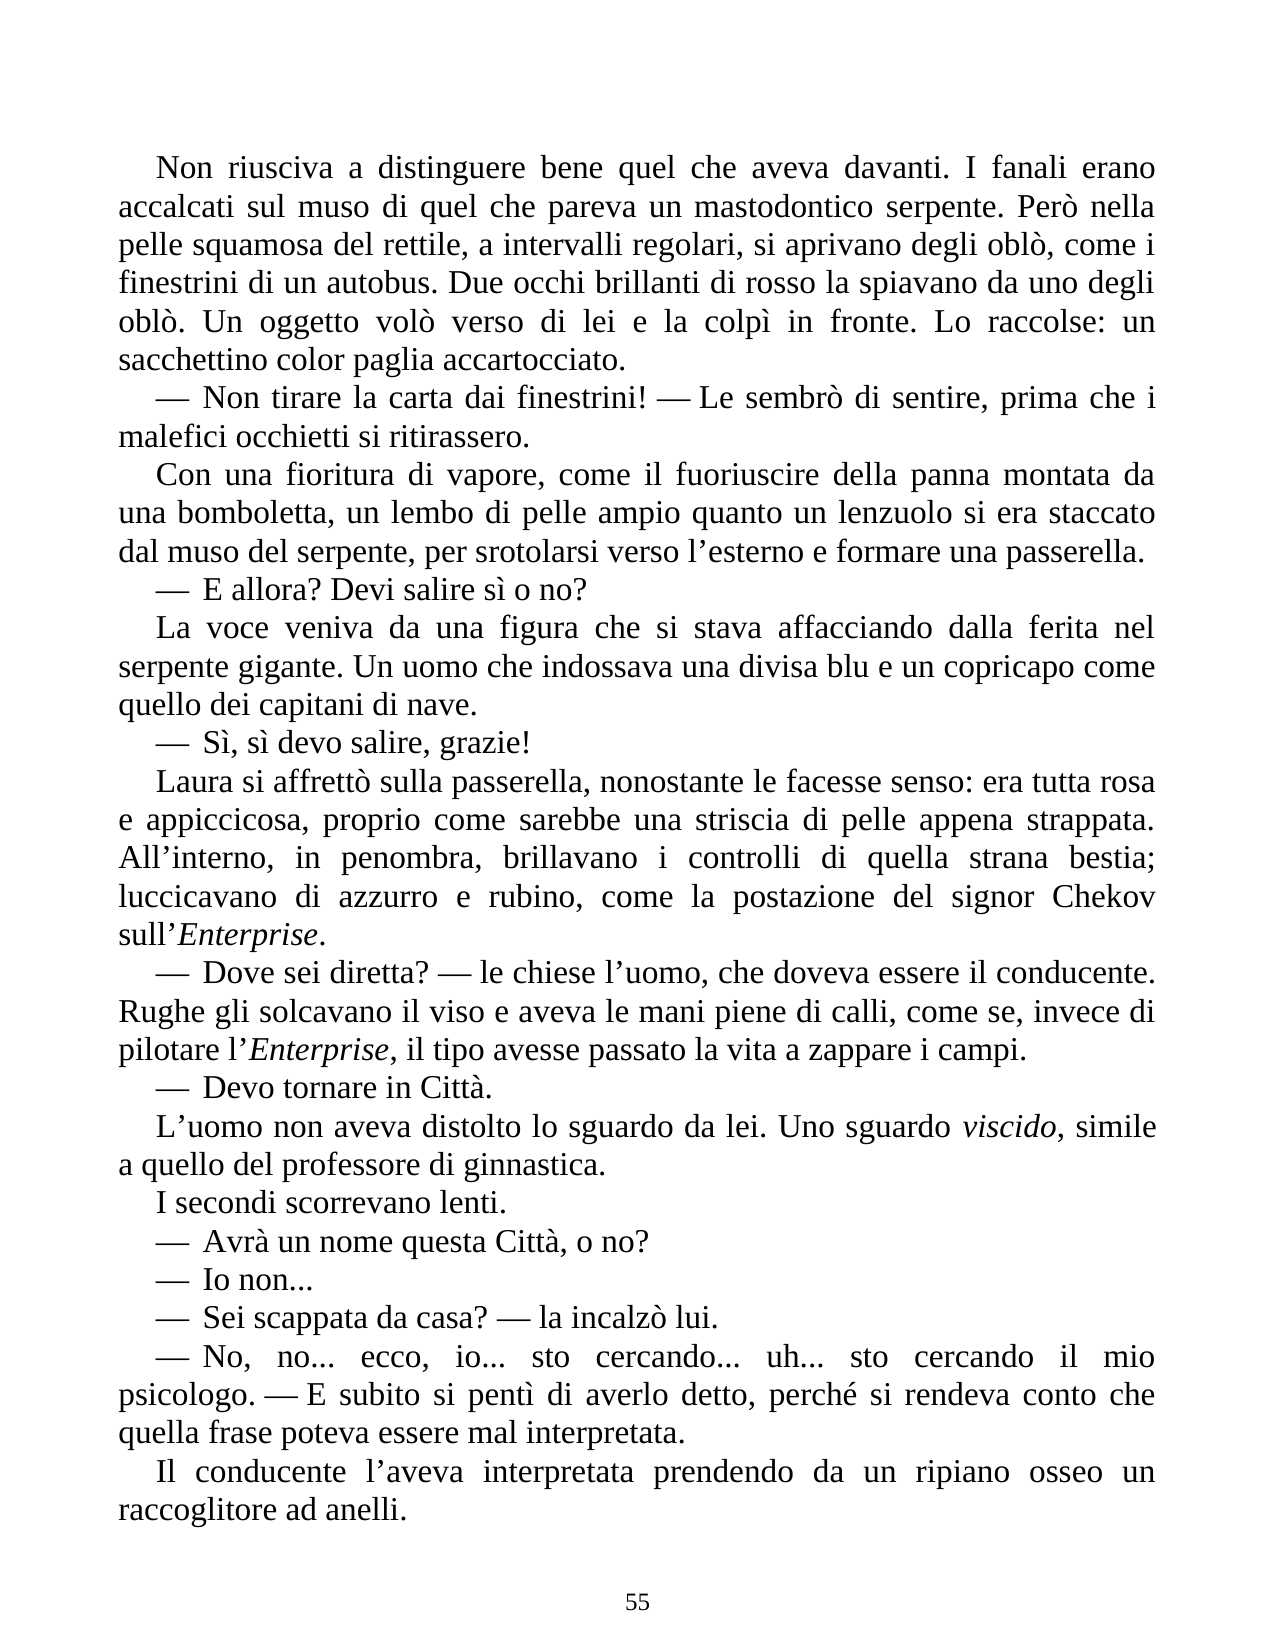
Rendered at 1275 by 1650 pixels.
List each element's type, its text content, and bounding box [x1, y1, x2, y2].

text Con una fioritura di vapore, come il fuoriuscire della panna montata da una bomboletta, un lembo di pelle ampio quanto un lenzuolo si era staccato dal muso del serpente, per srotolarsi verso l’esterno e formare una passerella. [118, 454, 1157, 569]
text — Sì, sì devo salire, grazie! [118, 723, 1157, 761]
text Laura si affrettò sulla passerella, nonostante le facesse senso: era tutta rosa e appiccicosa, proprio come sarebbe una striscia di pelle appena strappata. All’interno, in penombra, brillavano i controlli di quella strana bestia; luccicavano di azzurro e rubino, come la postazione del signor Chekov sull’Enterprise. [118, 761, 1157, 953]
text — Devo tornare in Città. [118, 1068, 1157, 1106]
text L’uomo non aveva distolto lo sguardo da lei. Uno sguardo viscido, simile a quello del professore di ginnastica. [118, 1106, 1157, 1183]
text — E allora? Devi salire sì o no? [118, 569, 1157, 608]
text — Io non... [118, 1259, 1157, 1298]
text — Dove sei diretta? — le chiese l’uomo, che doveva essere il conducente. Rughe gli solcavano il viso e aveva le mani piene di calli, come se, invece di pilotare l’Enterprise, il tipo avesse passato la vita a zappare i campi. [118, 953, 1157, 1068]
text Il conducente l’aveva interpretata prendendo da un ripiano osseo un raccoglitore ad anelli. [118, 1451, 1157, 1528]
text — Avrà un nome questa Città, o no? [118, 1221, 1157, 1259]
text I secondi scorrevano lenti. [118, 1183, 1157, 1221]
text — Non tirare la carta dai finestrini! — Le sembrò di sentire, prima che i malefici occhietti si ritirassero. [118, 378, 1157, 454]
text — Sei scappata da casa? — la incalzò lui. [118, 1298, 1157, 1336]
text — No, no... ecco, io... sto cercando... uh... sto cercando il mio psicologo. — E subito si pentì di averlo detto, perché si rendeva conto che quella frase poteva essere mal interpretata. [118, 1336, 1157, 1451]
text Non riusciva a distinguere bene quel che aveva davanti. I fanali erano accalcati sul muso di quel che pareva un mastodontico serpente. Però nella pelle squamosa del rettile, a intervalli regolari, si aprivano degli oblò, come i finestrini di un autobus. Due occhi brillanti di rosso la spiavano da uno degli oblò. Un oggetto volò verso di lei e la colpì in fronte. Lo raccolse: un sacchettino color paglia accartocciato. [118, 148, 1157, 378]
text La voce veniva da una figura che si stava affacciando dalla ferita nel serpente gigante. Un uomo che indossava una divisa blu e un copricapo come quello dei capitani di nave. [118, 608, 1157, 723]
